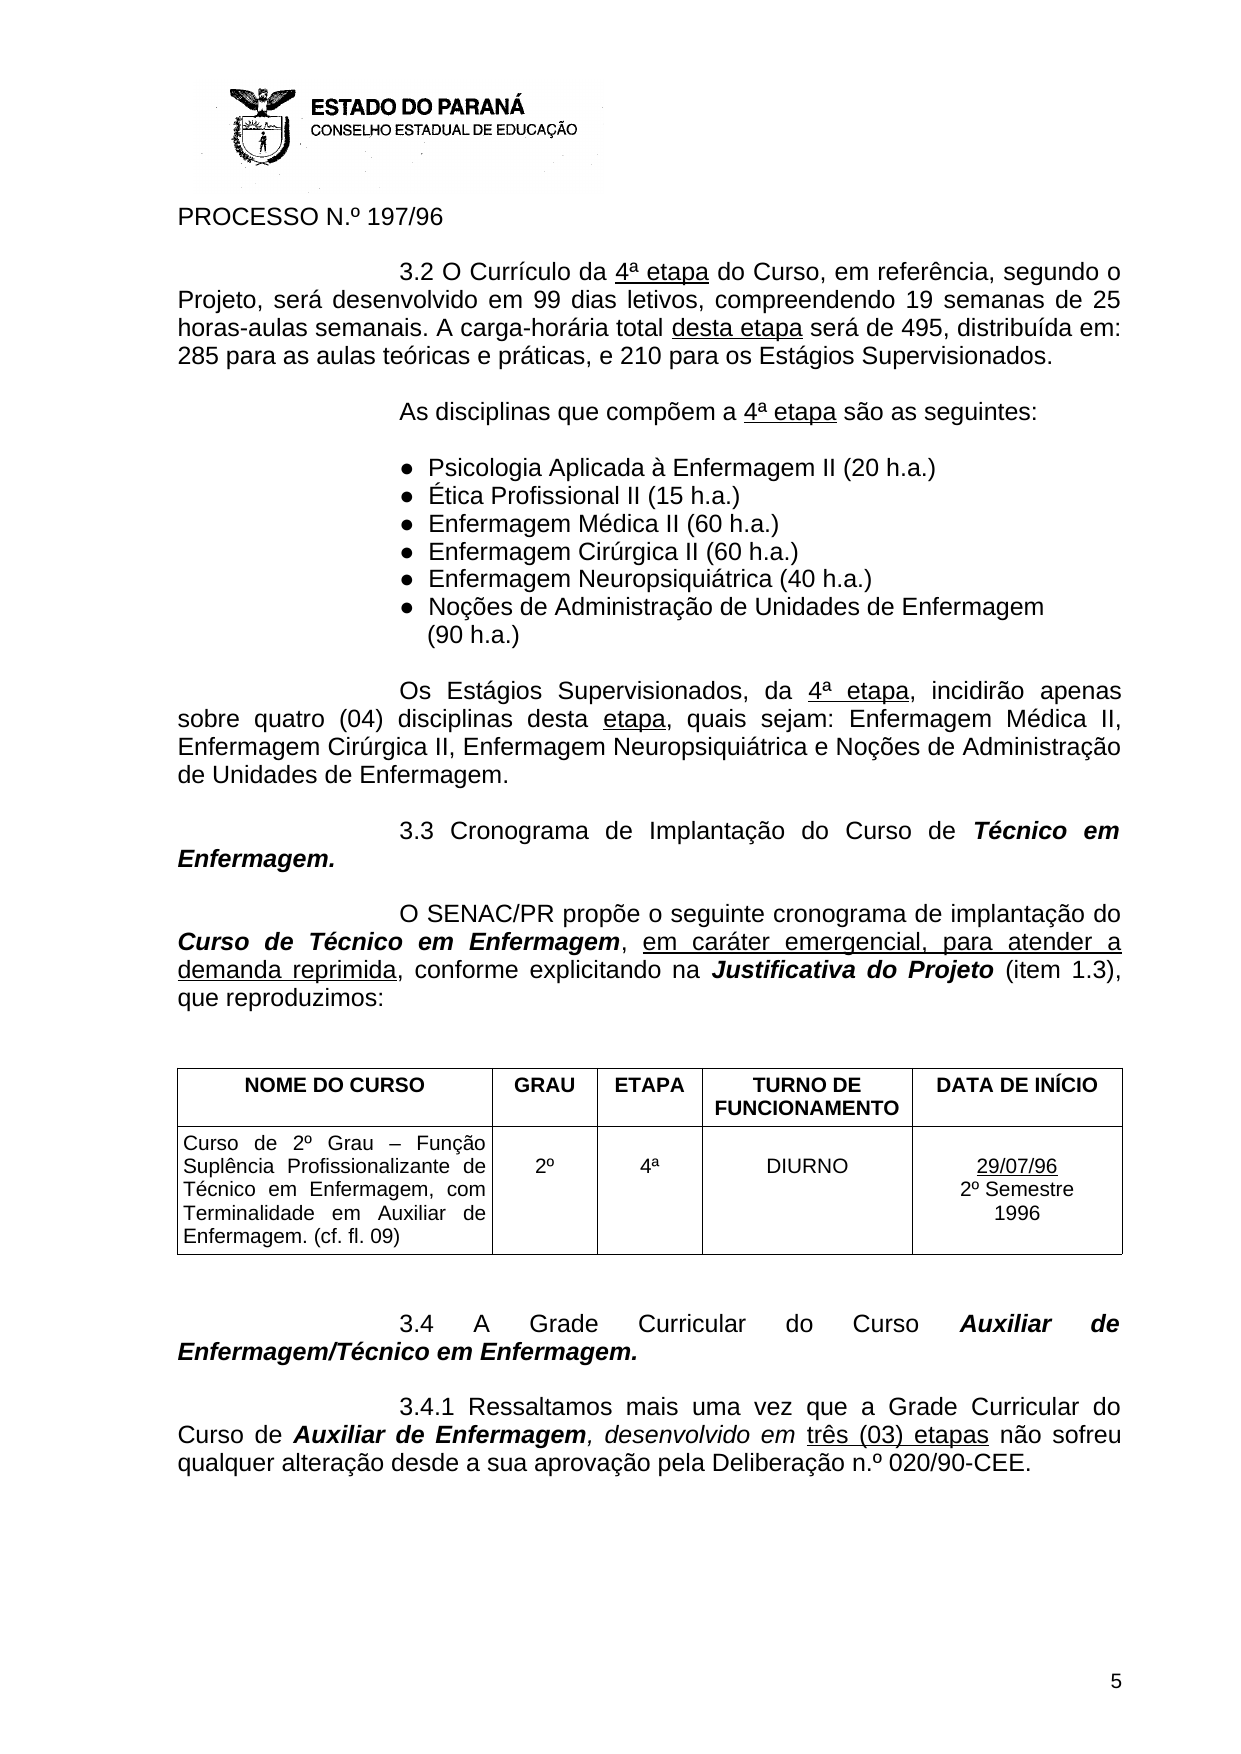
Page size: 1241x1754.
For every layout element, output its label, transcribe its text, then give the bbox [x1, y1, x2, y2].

text Os Estágios Supervisionados, da 4ª etapa, incidirão apenas sobre quatro (04) disciplinas desta etapa, quais sejam: Enfermagem Médica II, Enfermagem Cirúrgica II, Enfermagem Neuropsiquiátrica e Noções de Administração de Unidades de Enfermagem. [177, 677, 1122, 788]
text 3.3 Cronograma de Implantação do Curso de Técnico em Enfermagem. [177, 816, 1122, 872]
text PROCESSO N.º 197/96 [177, 202, 1122, 230]
text 3.4 A Grade Curricular do Curso Auxiliar de Enfermagem/Técnico em Enfermagem. [177, 1309, 1122, 1365]
table_header TURNO DE FUNCIONAMENTO [703, 1069, 912, 1126]
text ● Enfermagem Neuropsiquiátrica (40 h.a.) [177, 565, 1122, 593]
text ● Enfermagem Médica II (60 h.a.) [177, 509, 1122, 537]
text (90 h.a.) [399, 621, 1122, 649]
table_cell Curso de 2º Grau – Função Suplência Profissionalizante de Técnico em Enfermagem, com Terminalidade em Auxiliar de Enfermagem. (cf. fl. 09) [178, 1127, 492, 1253]
text ● Ética Profissional II (15 h.a.) [177, 481, 1122, 509]
table_cell 4ª [598, 1127, 702, 1253]
table_cell 29/07/96 2º Semestre 1996 [913, 1127, 1122, 1253]
text ● Noções de Administração de Unidades de Enfermagem [399, 593, 1122, 621]
text 3.4.1 Ressaltamos mais uma vez que a Grade Curricular do Curso de Auxiliar de Enfermagem, desenvolvido em três (03) etapas não sofreu qualquer alteração desde a sua aprovação pela Deliberação n.º 020/90-CEE. [177, 1393, 1122, 1477]
text 3.2 O Currículo da 4ª etapa do Curso, em referência, segundo o Projeto, será desenvolvido em 99 dias letivos, compreendendo 19 semanas de 25 horas-aulas semanais. A carga-horária total desta etapa será de 495, distribuída em: 285 para as aulas teóricas e práticas, e 210 para os Estágios Supervisionados. [177, 258, 1122, 370]
table_header NOME DO CURSO [178, 1069, 492, 1126]
table_header ETAPA [598, 1069, 702, 1126]
text As disciplinas que compõem a 4ª etapa são as seguintes: [177, 398, 1122, 426]
table_cell 2º [493, 1127, 597, 1253]
table_header DATA DE INÍCIO [913, 1069, 1122, 1126]
table_cell DIURNO [703, 1127, 912, 1253]
table_header GRAU [493, 1069, 597, 1126]
text O SENAC/PR propõe o seguinte cronograma de implantação do Curso de Técnico em Enfermagem, em caráter emergencial, para atender a demanda reprimida, conforme explicitando na Justificativa do Projeto (item 1.3), que reproduzimos: [177, 900, 1122, 1012]
text ● Enfermagem Cirúrgica II (60 h.a.) [177, 537, 1122, 565]
text ● Psicologia Aplicada à Enfermagem II (20 h.a.) [177, 453, 1122, 481]
